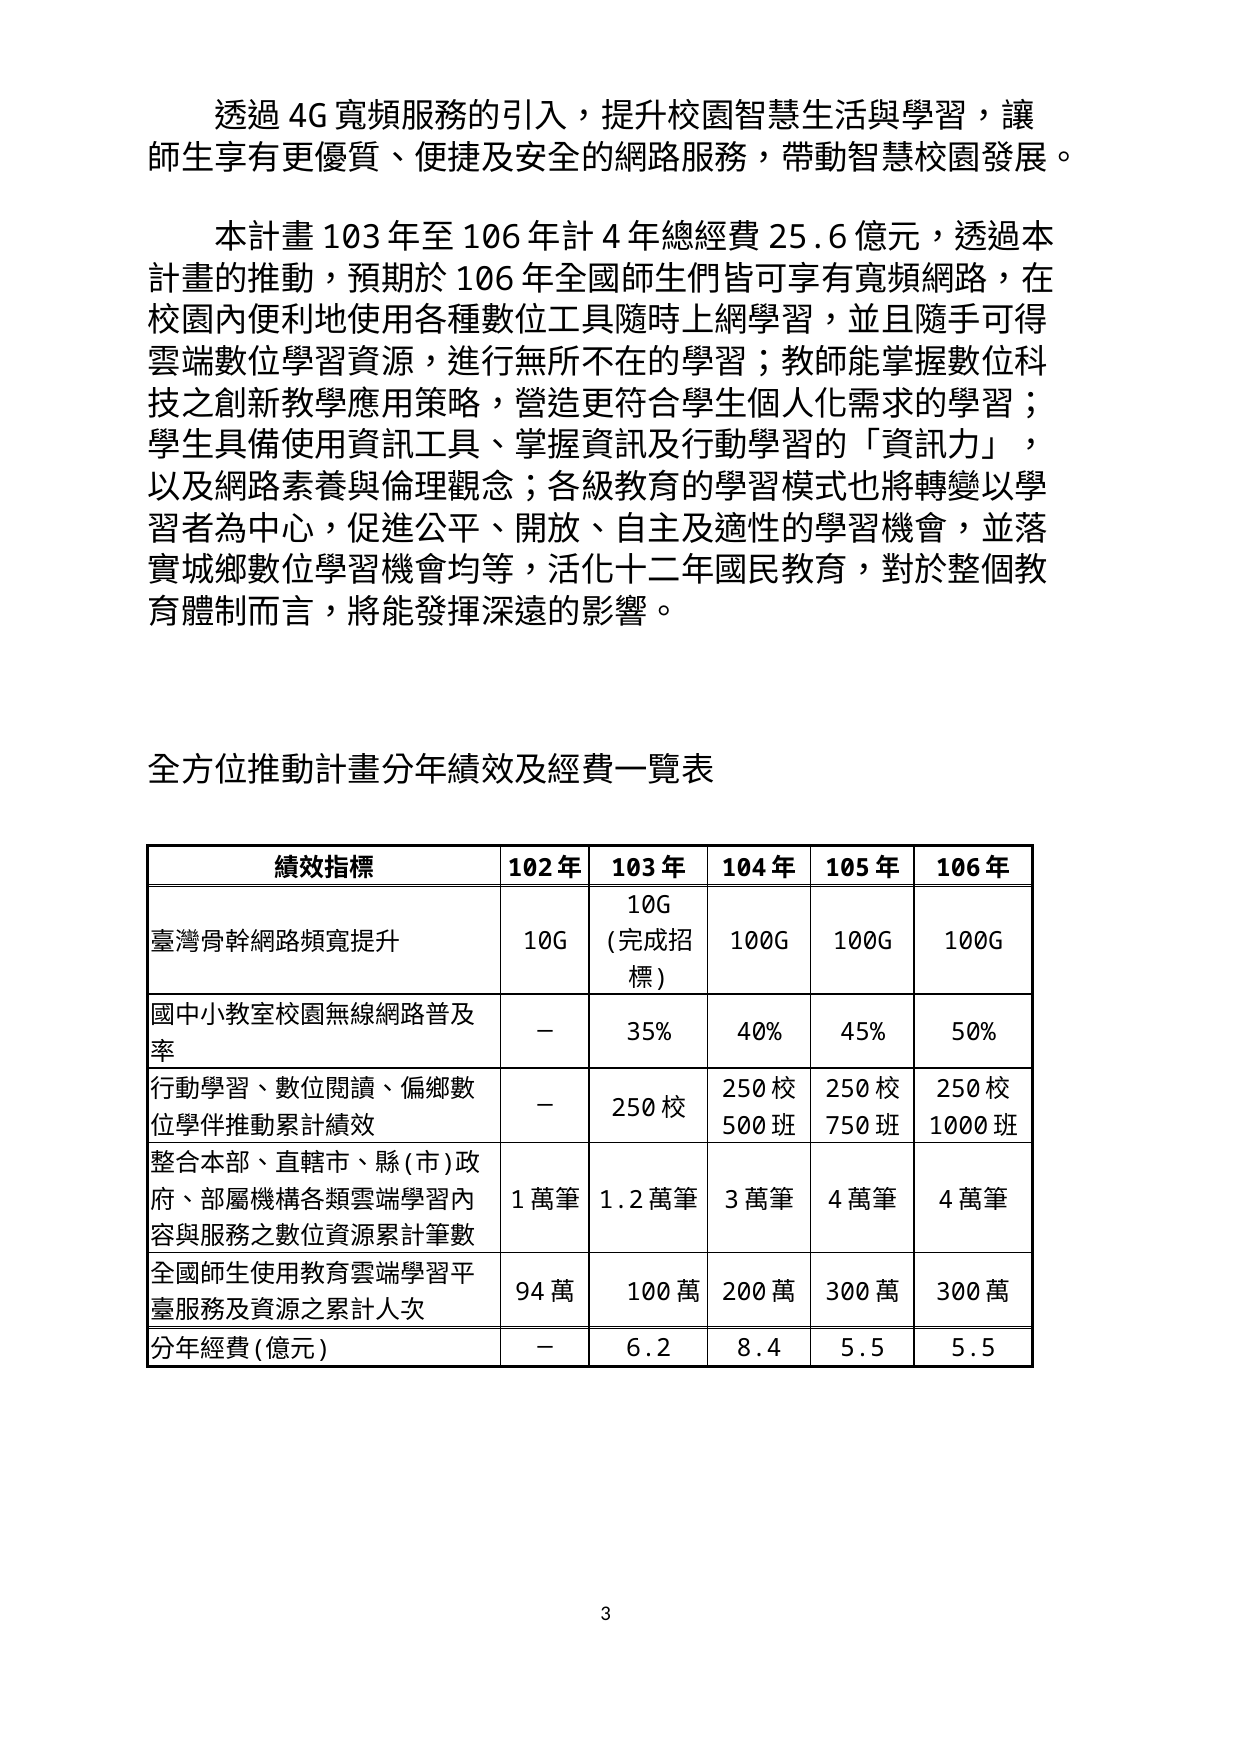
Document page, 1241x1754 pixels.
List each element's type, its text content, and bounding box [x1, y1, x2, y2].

table_header 103年 [590, 847, 707, 883]
table_cell ─ [501, 1329, 588, 1365]
table_cell 250校 750班 [811, 1069, 913, 1141]
table_cell 6.2 [590, 1329, 707, 1365]
table_cell 100G [708, 887, 810, 993]
table_cell 5.5 [811, 1329, 913, 1365]
table_cell 1萬筆 [501, 1143, 588, 1252]
table_cell 250校 500班 [708, 1069, 810, 1141]
table_cell ─ [501, 995, 588, 1067]
table_cell 40% [708, 995, 810, 1067]
table_cell 50% [915, 995, 1031, 1067]
table_cell 全國師生使用教育雲端學習平臺服務及資源之累計人次 [149, 1253, 500, 1326]
table_cell 整合本部、直轄市、縣(市)政府、部屬機構各類雲端學習內容與服務之數位資源累計筆數 [149, 1143, 500, 1252]
table_cell 10G (完成招標) [590, 887, 707, 993]
table_cell 45% [811, 995, 913, 1067]
table_cell 分年經費(億元) [149, 1329, 500, 1365]
table_cell 94萬 [501, 1253, 588, 1326]
table_header 105年 [811, 847, 913, 883]
text 本計畫103年至106年計4年總經費25.6億元，透過本計畫的推動，預期於106年全國師生們皆可享有寬頻網路，在校園內便利地使用各種數位工具隨時上網學習，並且隨手可得雲端數位學習資源，進行無所不在的學習；教師能掌握數位科技之創新教學應用策略，營造更符合學生個人化需求的學習；學生具備使用資訊工具、掌握資訊及行動學習的「資訊力」，以及網路素養與倫理觀念；各級教育的學習模式也將轉變以學習者為中心，促進公平、開放、自主及適性的學習機會，並落實城鄉數位學習機會均等，活化十二年國民教育，對於整個教育體制而言，將能發揮深遠的影響。 [148, 215, 1063, 632]
table_cell 300萬 [811, 1253, 913, 1326]
table_cell 35% [590, 995, 707, 1067]
table_header 102年 [501, 847, 588, 883]
table_cell 國中小教室校園無線網路普及率 [149, 995, 500, 1067]
table_cell 100G [915, 887, 1031, 993]
table_cell 5.5 [915, 1329, 1031, 1365]
table_cell 4萬筆 [915, 1143, 1031, 1252]
table_cell 4萬筆 [811, 1143, 913, 1252]
table_cell 300萬 [915, 1253, 1031, 1326]
table_header 104年 [708, 847, 810, 883]
table_cell 臺灣骨幹網路頻寬提升 [149, 887, 500, 993]
table_cell 10G [501, 887, 588, 993]
table_cell 行動學習、數位閱讀、偏鄉數位學伴推動累計績效 [149, 1069, 500, 1141]
text 全方位推動計畫分年績效及經費一覽表 [148, 748, 1063, 790]
table_cell 3萬筆 [708, 1143, 810, 1252]
table_cell 1.2萬筆 [590, 1143, 707, 1252]
table_cell 250校 [590, 1069, 707, 1141]
table_cell 100G [811, 887, 913, 993]
table_header 106年 [915, 847, 1031, 883]
table_cell 200萬 [708, 1253, 810, 1326]
table_header 績效指標 [149, 847, 500, 883]
table_cell 100萬 [590, 1253, 707, 1326]
text 透過4G寬頻服務的引入，提升校園智慧生活與學習，讓師生享有更優質、便捷及安全的網路服務，帶動智慧校園發展。 [148, 94, 1063, 177]
table_cell ─ [501, 1069, 588, 1141]
table_cell 250校 1000班 [915, 1069, 1031, 1141]
table_cell 8.4 [708, 1329, 810, 1365]
